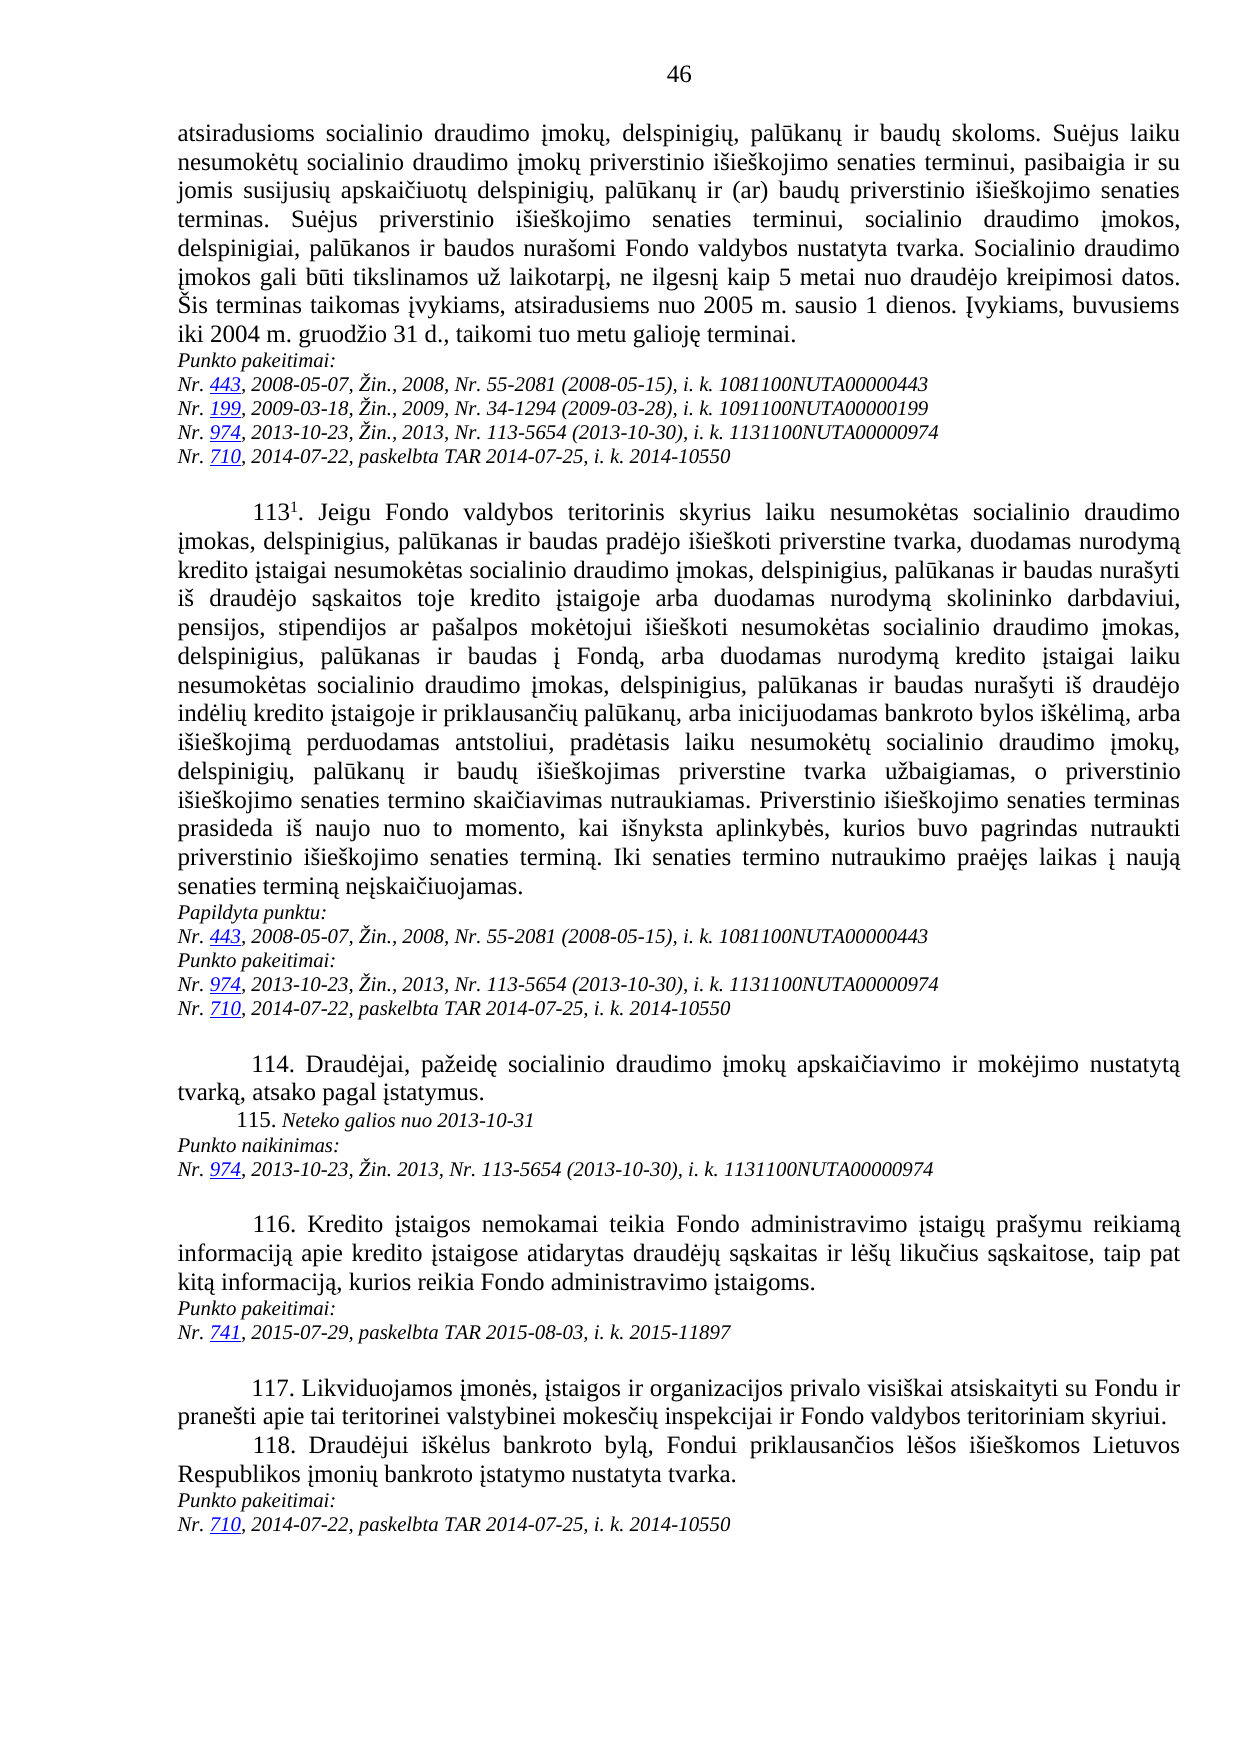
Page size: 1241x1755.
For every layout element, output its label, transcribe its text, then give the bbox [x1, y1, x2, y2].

text 117. Likviduojamos įmonės, įstaigos ir organizacijos privalo visiškai atsiskaityti su Fondu ir pranešti apie tai teritorinei valstybinei mokesčių inspekcijai ir Fondo valdybos teritoriniam skyriui. [177, 1373, 1181, 1430]
text Nr. 974, 2013-10-23, Žin. 2013, Nr. 113-5654 (2013-10-30), i. k. 1131100NUTA00000974 [177, 1157, 1181, 1181]
text Nr. 199, 2009-03-18, Žin., 2009, Nr. 34-1294 (2009-03-28), i. k. 1091100NUTA00000199 [177, 396, 1181, 420]
text 118. Draudėjui iškėlus bankroto bylą, Fondui priklausančios lėšos išieškomos Lietuvos Respublikos įmonių bankroto įstatymo nustatyta tvarka. [177, 1430, 1181, 1488]
text Nr. 443, 2008-05-07, Žin., 2008, Nr. 55-2081 (2008-05-15), i. k. 1081100NUTA00000443 [177, 372, 1181, 396]
text Punkto naikinimas: [177, 1133, 1181, 1157]
text Nr. 974, 2013-10-23, Žin., 2013, Nr. 113-5654 (2013-10-30), i. k. 1131100NUTA00000974 [177, 420, 1181, 444]
text Nr. 710, 2014-07-22, paskelbta TAR 2014-07-25, i. k. 2014-10550 [177, 444, 1181, 468]
text 116. Kredito įstaigos nemokamai teikia Fondo administravimo įstaigų prašymu reikiamą informaciją apie kredito įstaigose atidarytas draudėjų sąskaitas ir lėšų likučius sąskaitose, taip pat kitą informaciją, kurios reikia Fondo administravimo įstaigoms. [177, 1209, 1181, 1296]
text Punkto pakeitimai: [177, 948, 1181, 972]
text Nr. 741, 2015-07-29, paskelbta TAR 2015-08-03, i. k. 2015-11897 [177, 1320, 1181, 1344]
text Nr. 710, 2014-07-22, paskelbta TAR 2014-07-25, i. k. 2014-10550 [177, 996, 1181, 1020]
text Papildyta punktu: [177, 900, 1181, 924]
text 1131. Jeigu Fondo valdybos teritorinis skyrius laiku nesumokėtas socialinio draudimo įmokas, delspinigius, palūkanas ir baudas pradėjo išieškoti priverstine tvarka, duodamas nurodymą kredito įstaigai nesumokėtas socialinio draudimo įmokas, delspinigius, palūkanas ir baudas nurašyti iš draudėjo sąskaitos toje kredito įstaigoje arba duodamas nurodymą skolininko darbdaviui, pensijos, stipendijos ar pašalpos mokėtojui išieškoti nesumokėtas socialinio draudimo įmokas, delspinigius, palūkanas ir baudas į Fondą, arba duodamas nurodymą kredito įstaigai laiku nesumokėtas socialinio draudimo įmokas, delspinigius, palūkanas ir baudas nurašyti iš draudėjo indėlių kredito įstaigoje ir priklausančių palūkanų, arba inicijuodamas bankroto bylos iškėlimą, arba išieškojimą perduodamas antstoliui, pradėtasis laiku nesumokėtų socialinio draudimo įmokų, delspinigių, palūkanų ir baudų išieškojimas priverstine tvarka užbaigiamas, o priverstinio išieškojimo senaties termino skaičiavimas nutraukiamas. Priverstinio išieškojimo senaties terminas prasideda iš naujo nuo to momento, kai išnyksta aplinkybės, kurios buvo pagrindas nutraukti priverstinio išieškojimo senaties terminą. Iki senaties termino nutraukimo praėjęs laikas į naują senaties terminą neįskaičiuojamas. [177, 497, 1181, 900]
text Punkto pakeitimai: [177, 1488, 1181, 1512]
text Punkto pakeitimai: [177, 348, 1181, 372]
text Nr. 443, 2008-05-07, Žin., 2008, Nr. 55-2081 (2008-05-15), i. k. 1081100NUTA00000443 [177, 924, 1181, 948]
text 115. Neteko galios nuo 2013-10-31 [177, 1106, 1181, 1133]
text Punkto pakeitimai: [177, 1296, 1181, 1320]
text Nr. 710, 2014-07-22, paskelbta TAR 2014-07-25, i. k. 2014-10550 [177, 1512, 1181, 1536]
text atsiradusioms socialinio draudimo įmokų, delspinigių, palūkanų ir baudų skoloms. Suėjus laiku nesumokėtų socialinio draudimo įmokų priverstinio išieškojimo senaties terminui, pasibaigia ir su jomis susijusių apskaičiuotų delspinigių, palūkanų ir (ar) baudų priverstinio išieškojimo senaties terminas. Suėjus priverstinio išieškojimo senaties terminui, socialinio draudimo įmokos, delspinigiai, palūkanos ir baudos nurašomi Fondo valdybos nustatyta tvarka. Socialinio draudimo įmokos gali būti tikslinamos už laikotarpį, ne ilgesnį kaip 5 metai nuo draudėjo kreipimosi datos. Šis terminas taikomas įvykiams, atsiradusiems nuo 2005 m. sausio 1 dienos. Įvykiams, buvusiems iki 2004 m. gruodžio 31 d., taikomi tuo metu galioję terminai. [177, 118, 1181, 348]
text 114. Draudėjai, pažeidę socialinio draudimo įmokų apskaičiavimo ir mokėjimo nustatytą tvarką, atsako pagal įstatymus. [177, 1049, 1181, 1106]
text Nr. 974, 2013-10-23, Žin., 2013, Nr. 113-5654 (2013-10-30), i. k. 1131100NUTA00000974 [177, 972, 1181, 996]
